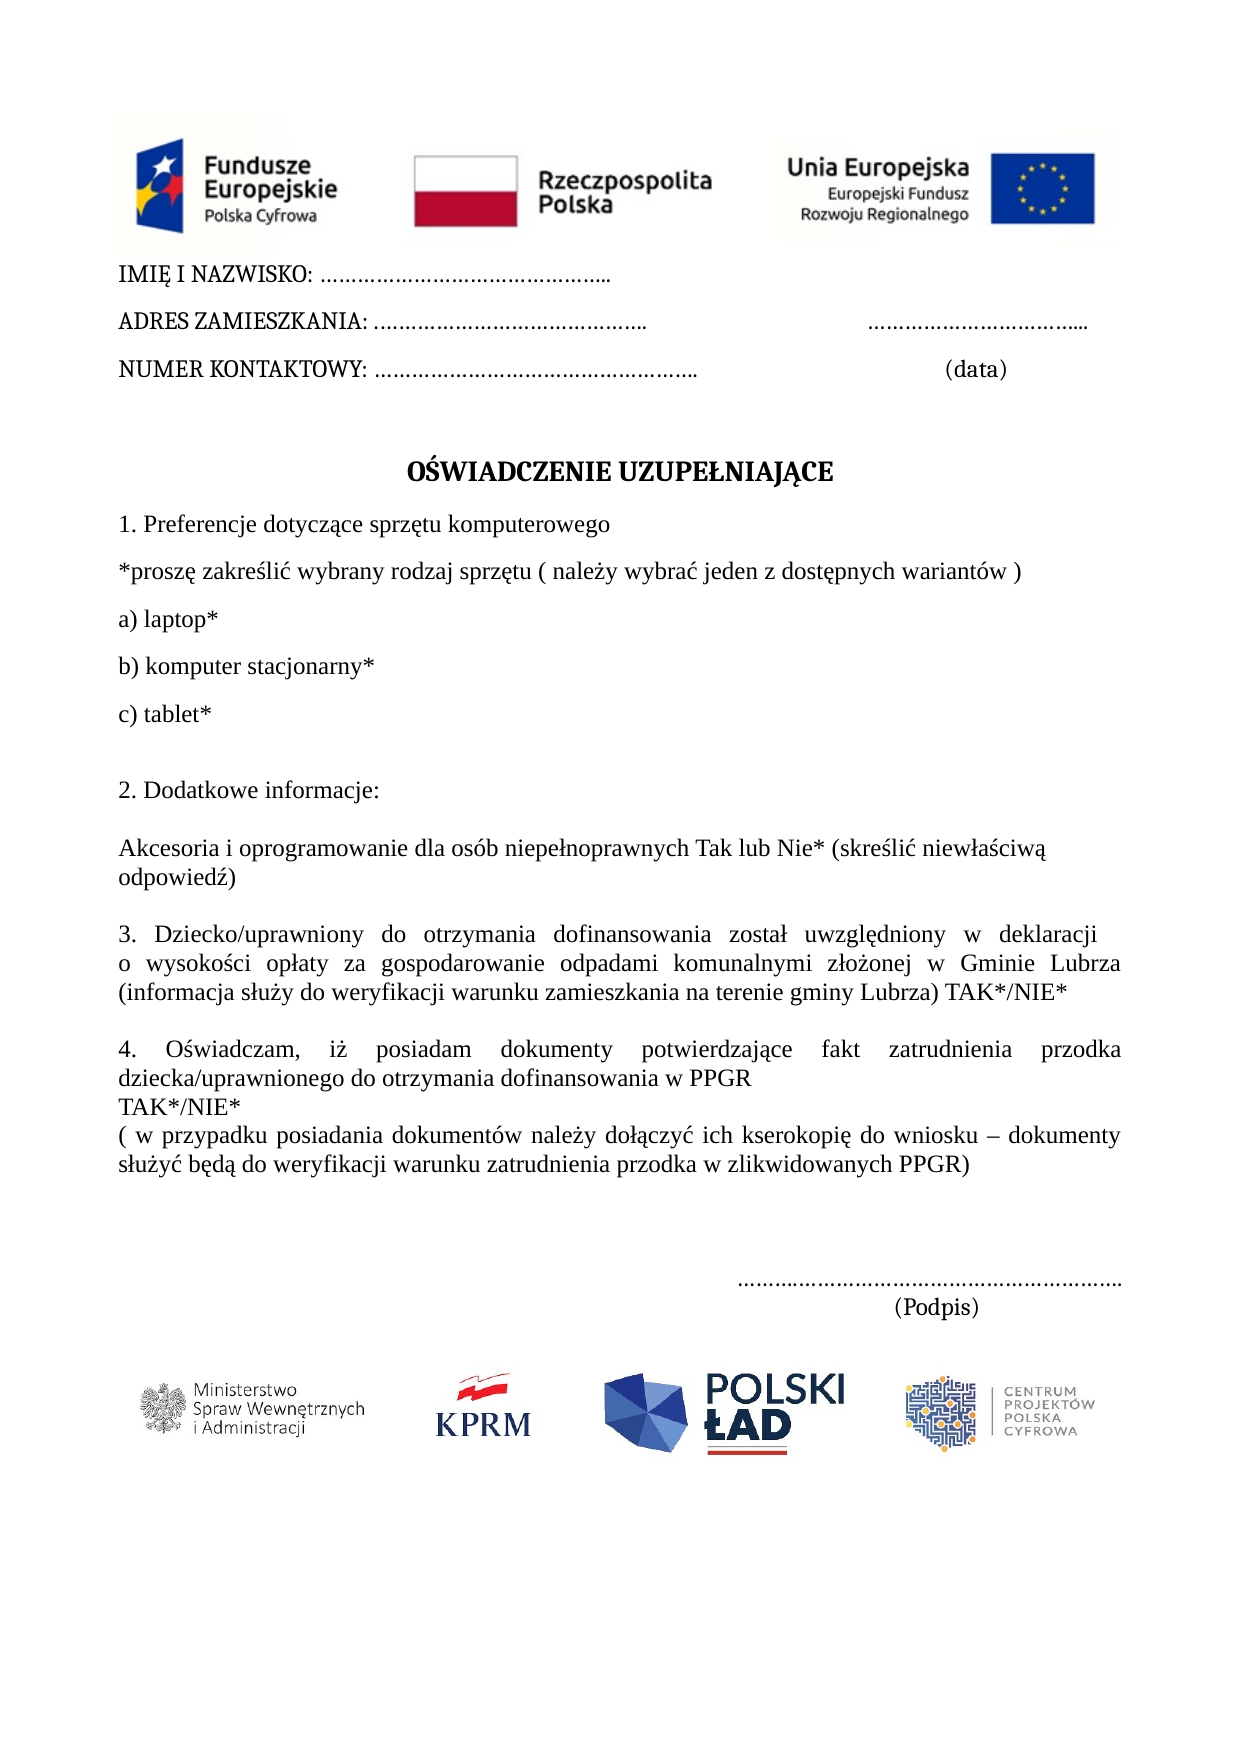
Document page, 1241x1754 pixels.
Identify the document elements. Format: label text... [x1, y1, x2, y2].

text TAK*/NIE* [118, 1092, 1122, 1120]
text Akcesoria i oprogramowanie dla osób niepełnoprawnych Tak lub Nie* (skreślić niewłaściwą odpowiedź) [118, 833, 1122, 890]
text ADRES ZAMIESZKANIA: .……………………………………. ……………………………... [118, 307, 1122, 336]
text ……….……………………………………………. [118, 1264, 1122, 1293]
text b) komputer stacjonarny* [118, 651, 1122, 680]
text OŚWIADCZENIE UZUPEŁNIAJĄCE [118, 456, 1122, 489]
text 2. Dodatkowe informacje: [118, 775, 1122, 804]
text c) tablet* [118, 699, 1122, 728]
text 3. Dziecko/uprawniony do otrzymania dofinansowania został uwzględniony w deklaracji o wysokości opłaty za gospodarowanie odpadami komunalnymi złożonej w Gminie Lubrza (informacja służy do weryfikacji warunku zamieszkania na terenie gminy Lubrza) TAK*/NIE* [118, 919, 1122, 1005]
text (Podpis) [118, 1293, 1122, 1322]
text 1. Preferencje dotyczące sprzętu komputerowego [118, 509, 1122, 537]
text a) laptop* [118, 604, 1122, 633]
text IMIĘ I NAZWISKO: ……………………………………….. [118, 166, 1122, 288]
text ( w przypadku posiadania dokumentów należy dołączyć ich kserokopię do wniosku – dokumenty służyć będą do weryfikacji warunku zatrudnienia przodka w zlikwidowanych PPGR) [118, 1120, 1122, 1178]
text 4. Oświadczam, iż posiadam dokumenty potwierdzające fakt zatrudnienia przodka dziecka/uprawnionego do otrzymania dofinansowania w PPGR [118, 1034, 1122, 1092]
text NUMER KONTAKTOWY: ……………………………………………. (data) [118, 355, 1122, 383]
text *proszę zakreślić wybrany rodzaj sprzętu ( należy wybrać jeden z dostępnych wariantów ) [118, 556, 1122, 585]
